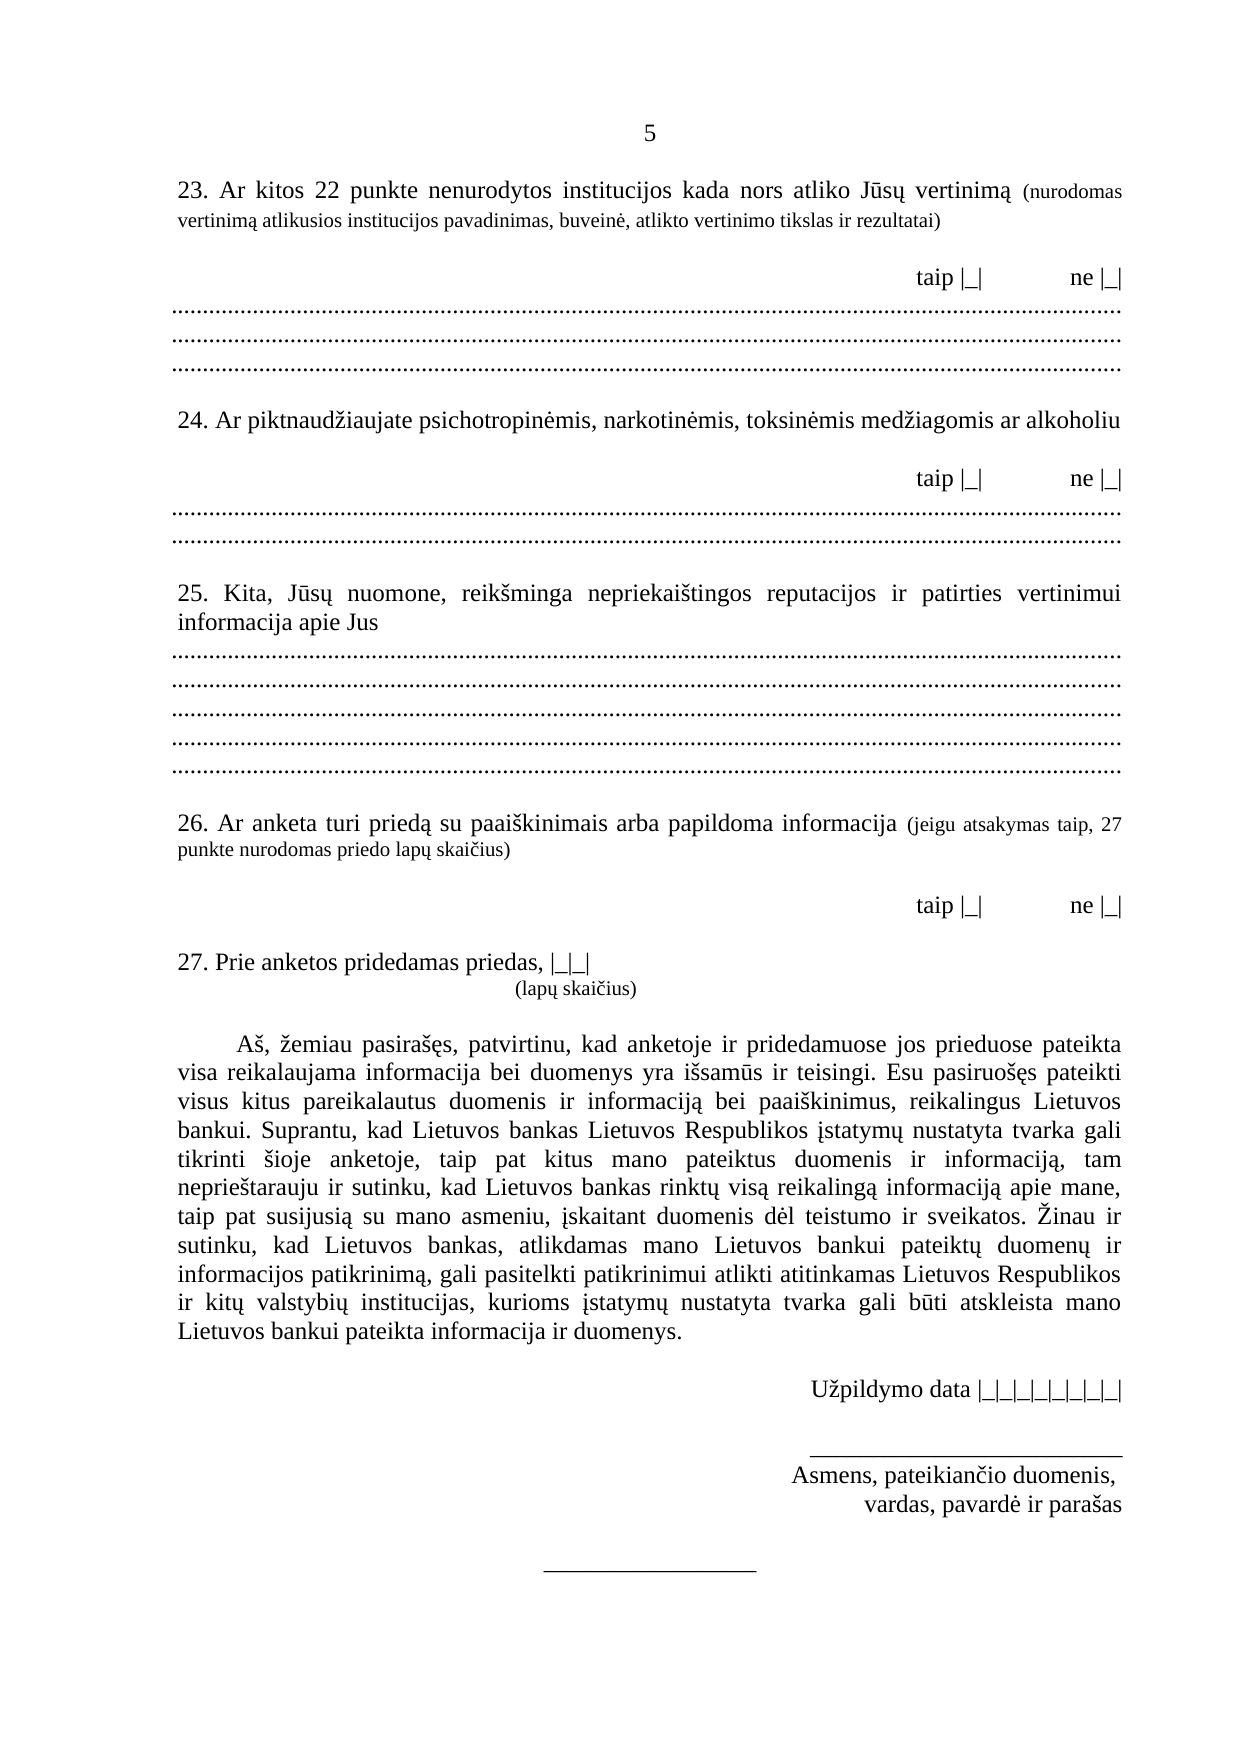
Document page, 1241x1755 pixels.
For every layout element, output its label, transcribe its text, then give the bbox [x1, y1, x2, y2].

text taip |_| ne |_| [177, 463, 1122, 492]
text Asmens, pateikiančio duomenis, [177, 1460, 1122, 1489]
text . [171, 722, 1122, 751]
text taip |_| ne |_| [177, 262, 1122, 291]
text (lapų skaičius) [515, 976, 1122, 1000]
text . [171, 751, 1122, 779]
text taip |_| ne |_| [177, 890, 1122, 918]
text . [171, 693, 1122, 722]
text . [171, 319, 1122, 348]
text 25. Kita, Jūsų nuomone, reikšminga nepriekaištingos reputacijos ir patirties vertinimui informacija apie Jus [177, 578, 1122, 636]
text _________________ [177, 1546, 1122, 1575]
text 24. Ar piktnaudžiaujate psichotropinėmis, narkotinėmis, toksinėmis medžiagomis ar alkoholiu [177, 406, 1122, 434]
text . [171, 521, 1122, 549]
text 23. Ar kitos 22 punkte nenurodytos institucijos kada nors atliko Jūsų vertinimą (nurodomas vertinimą atlikusios institucijos pavadinimas, buveinė, atlikto vertinimo tikslas ir rezultatai) [177, 176, 1122, 233]
text Aš, žemiau pasirašęs, patvirtinu, kad anketoje ir pridedamuose jos prieduose pateikta visa reikalaujama informacija bei duomenys yra išsamūs ir teisingi. Esu pasiruošęs pateikti visus kitus pareikalautus duomenis ir informaciją bei paaiškinimus, reikalingus Lietuvos bankui. Suprantu, kad Lietuvos bankas Lietuvos Respublikos įstatymų nustatyta tvarka gali tikrinti šioje anketoje, taip pat kitus mano pateiktus duomenis ir informaciją, tam neprieštarauju ir sutinku, kad Lietuvos bankas rinktų visą reikalingą informaciją apie mane, taip pat susijusią su mano asmeniu, įskaitant duomenis dėl teistumo ir sveikatos. Žinau ir sutinku, kad Lietuvos bankas, atlikdamas mano Lietuvos bankui pateiktų duomenų ir informacijos patikrinimą, gali pasitelkti patikrinimui atlikti atitinkamas Lietuvos Respublikos ir kitų valstybių institucijas, kurioms įstatymų nustatyta tvarka gali būti atskleista mano Lietuvos bankui pateikta informacija ir duomenys. [177, 1029, 1122, 1345]
text . [171, 636, 1122, 664]
text 26. Ar anketa turi priedą su paaiškinimais arba papildoma informacija (jeigu atsakymas taip, 27 punkte nurodomas priedo lapų skaičius) [177, 808, 1122, 861]
text . [171, 492, 1122, 521]
text _________________________ [177, 1431, 1122, 1460]
text . [171, 291, 1122, 319]
text Užpildymo data |_|_|_|_|_|_|_|_| [177, 1374, 1122, 1402]
text 27. Prie anketos pridedamas priedas, |_|_| [177, 947, 1122, 976]
text . [171, 348, 1122, 377]
text . [171, 664, 1122, 693]
text vardas, pavardė ir parašas [177, 1489, 1122, 1517]
